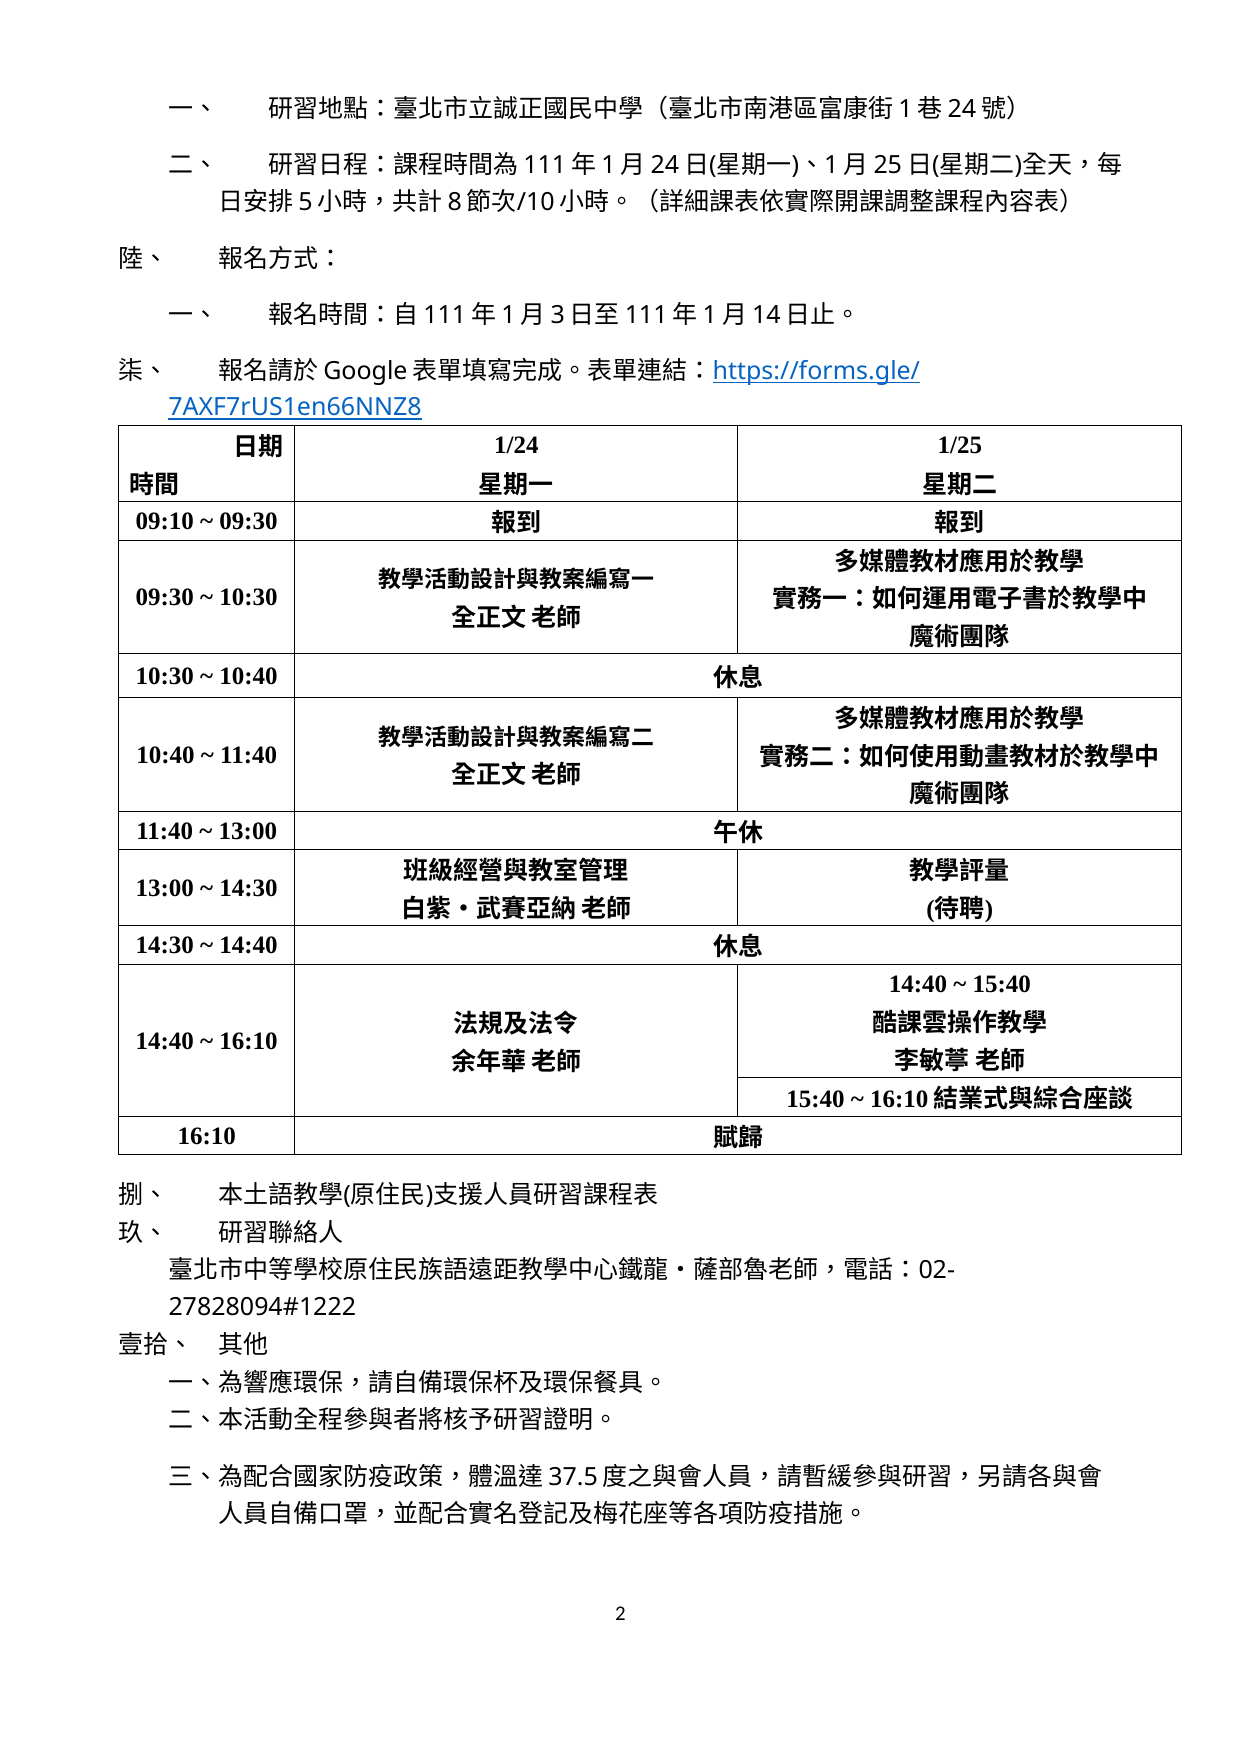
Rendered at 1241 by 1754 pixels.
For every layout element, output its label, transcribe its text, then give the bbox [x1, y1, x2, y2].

list 研習日程：課程時間為111年1月24日(星期一)、1月25日(星期二)全天，每日安排5小時，共計8節次/10小時。（詳細課表依實際開課調整課程內容表） [168, 144, 1122, 219]
table_cell 多媒體教材應用於教學 實務一：如何運用電子書於教學中 魔術團隊 [738, 541, 1181, 653]
list 其他 [118, 1324, 1122, 1362]
table_header 日期 時間 [119, 426, 294, 501]
table_cell 教學活動設計與教案編寫二 全正文 老師 [295, 698, 737, 811]
table_cell 09:30 ~ 10:30 [119, 541, 294, 653]
table_cell 09:10 ~ 09:30 [119, 502, 294, 539]
list 報名方式： [118, 237, 1122, 275]
table_cell 14:40 ~ 16:10 [119, 965, 294, 1116]
list 研習地點：臺北市立誠正國民中學（臺北市南港區富康街1巷24號） [168, 87, 1122, 125]
table_cell 休息 [295, 654, 1181, 697]
table_cell 休息 [295, 926, 1181, 964]
table_cell 14:30 ~ 14:40 [119, 926, 294, 964]
table_cell 10:30 ~ 10:40 [119, 654, 294, 697]
table_cell 班級經營與教室管理 白紫‧武賽亞納 老師 [295, 850, 737, 925]
list 臺北市中等學校原住民族語遠距教學中心鐵龍‧薩部魯老師，電話：02-27828094#1222 [168, 1249, 1122, 1324]
list 為配合國家防疫政策，體溫達37.5度之與會人員，請暫緩參與研習，另請各與會人員自備口罩，並配合實名登記及梅花座等各項防疫措施。 [168, 1455, 1122, 1530]
table_cell 11:40 ~ 13:00 [119, 812, 294, 849]
table_cell 教學活動設計與教案編寫一 全正文 老師 [295, 541, 737, 653]
list 報名時間：自111年1月3日至111年1月14日止。 [168, 294, 1122, 331]
table_cell 午休 [295, 812, 1181, 849]
table_cell 多媒體教材應用於教學 實務二：如何使用動畫教材於教學中 魔術團隊 [738, 698, 1181, 811]
list 報名請於Google表單填寫完成。表單連結：https://forms.gle/7AXF7rUS1en66NNZ8 [118, 350, 1122, 425]
table_cell 報到 [295, 502, 737, 539]
table_cell 16:10 [119, 1117, 294, 1154]
table_header 1/25 星期二 [738, 426, 1181, 501]
table_cell 10:40 ~ 11:40 [119, 698, 294, 811]
list 本活動全程參與者將核予研習證明。 [168, 1399, 1122, 1437]
table_cell 15:40 ~ 16:10結業式與綜合座談 [738, 1078, 1181, 1116]
table_header 1/24 星期一 [295, 426, 737, 501]
table_cell 教學評量 (待聘) [738, 850, 1181, 925]
table_cell 13:00 ~ 14:30 [119, 850, 294, 925]
table_cell 法規及法令 余年華 老師 [295, 965, 737, 1116]
table_cell 14:40 ~ 15:40 酷課雲操作教學 李敏葶 老師 [738, 965, 1181, 1077]
list 研習聯絡人 [118, 1212, 1122, 1249]
table_cell 賦歸 [295, 1117, 1181, 1154]
list 為響應環保，請自備環保杯及環保餐具。 [168, 1362, 1122, 1399]
list 本土語教學(原住民)支援人員研習課程表 [118, 1174, 1122, 1212]
table_cell 報到 [738, 502, 1181, 539]
